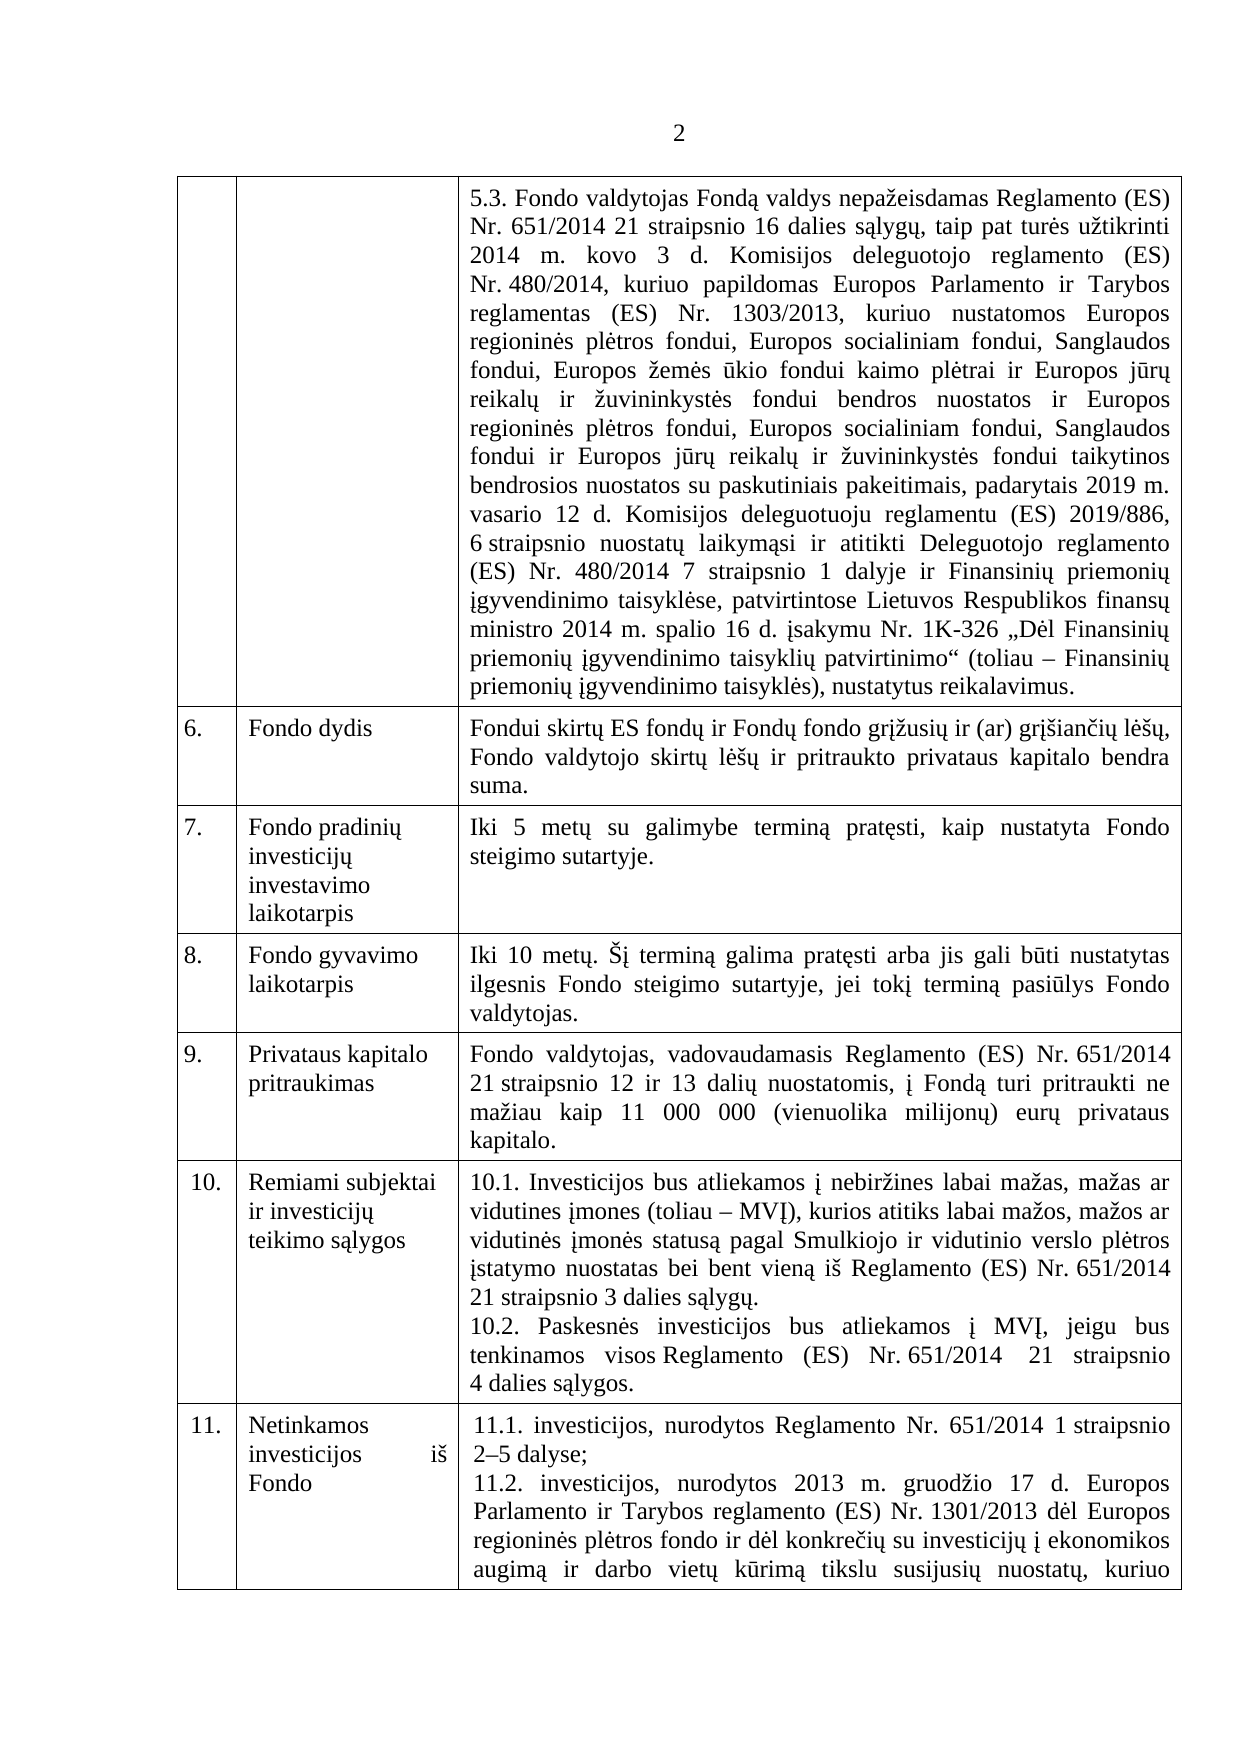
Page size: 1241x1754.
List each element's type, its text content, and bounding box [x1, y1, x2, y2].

table_cell 8. [178, 934, 236, 1032]
table_cell 11.1. investicijos, nurodytos Reglamento Nr. 651/2014 1 straipsnio 2–5 dalyse; 11.2. investicijos, nurodytos 2013 m. gruodžio 17 d. Europos Parlamento ir Tarybos reglamento (ES) Nr. 1301/2013 dėl Europos regioninės plėtros fondo ir dėl konkrečių su investicijų į ekonomikos augimą ir darbo vietų kūrimą tikslu susijusių nuostatų, kuriuo [459, 1404, 1181, 1588]
table_cell Iki 10 metų. Šį terminą galima pratęsti arba jis gali būti nustatytas ilgesnis Fondo steigimo sutartyje, jei tokį terminą pasiūlys Fondo valdytojas. [459, 934, 1181, 1032]
table_cell 9. [178, 1033, 236, 1160]
table_cell Netinkamos investicijos iš Fondo [237, 1404, 458, 1588]
table_cell Fondo gyvavimo laikotarpis [237, 934, 458, 1032]
table_cell 10.1. Investicijos bus atliekamos į nebiržines labai mažas, mažas ar vidutines įmones (toliau – MVĮ), kurios atitiks labai mažos, mažos ar vidutinės įmonės statusą pagal Smulkiojo ir vidutinio verslo plėtros įstatymo nuostatas bei bent vieną iš Reglamento (ES) Nr. 651/2014 21 straipsnio 3 dalies sąlygų. 10.2. Paskesnės investicijos bus atliekamos į MVĮ, jeigu bus tenkinamos visos Reglamento (ES) Nr. 651/2014 21 straipsnio 4 dalies sąlygos. [459, 1161, 1181, 1403]
table_cell 5.3. Fondo valdytojas Fondą valdys nepažeisdamas Reglamento (ES) Nr. 651/2014 21 straipsnio 16 dalies sąlygų, taip pat turės užtikrinti 2014 m. kovo 3 d. Komisijos deleguotojo reglamento (ES) Nr. 480/2014, kuriuo papildomas Europos Parlamento ir Tarybos reglamentas (ES) Nr. 1303/2013, kuriuo nustatomos Europos regioninės plėtros fondui, Europos socialiniam fondui, Sanglaudos fondui, Europos žemės ūkio fondui kaimo plėtrai ir Europos jūrų reikalų ir žuvininkystės fondui bendros nuostatos ir Europos regioninės plėtros fondui, Europos socialiniam fondui, Sanglaudos fondui ir Europos jūrų reikalų ir žuvininkystės fondui taikytinos bendrosios nuostatos su paskutiniais pakeitimais, padarytais 2019 m. vasario 12 d. Komisijos deleguotuoju reglamentu (ES) 2019/886, 6 straipsnio nuostatų laikymąsi ir atitikti Deleguotojo reglamento (ES) Nr. 480/2014 7 straipsnio 1 dalyje ir Finansinių priemonių įgyvendinimo taisyklėse, patvirtintose Lietuvos Respublikos finansų ministro 2014 m. spalio 16 d. įsakymu Nr. 1K-326 „Dėl Finansinių priemonių įgyvendinimo taisyklių patvirtinimo“ (toliau – Finansinių priemonių įgyvendinimo taisyklės), nustatytus reikalavimus. [459, 177, 1181, 706]
table_cell 7. [178, 806, 236, 933]
table_cell [178, 177, 236, 706]
table_cell Fondo dydis [237, 707, 458, 805]
table_cell 10. [178, 1161, 236, 1403]
table_cell [237, 177, 458, 706]
table_cell 11. [178, 1404, 236, 1588]
table_cell Remiami subjektai ir investicijų teikimo sąlygos [237, 1161, 458, 1403]
table_cell Iki 5 metų su galimybe terminą pratęsti, kaip nustatyta Fondo steigimo sutartyje. [459, 806, 1181, 933]
table_cell Privataus kapitalo pritraukimas [237, 1033, 458, 1160]
table_cell Fondui skirtų ES fondų ir Fondų fondo grįžusių ir (ar) grįšiančių lėšų, Fondo valdytojo skirtų lėšų ir pritraukto privataus kapitalo bendra suma. [459, 707, 1181, 805]
table_cell Fondo valdytojas, vadovaudamasis Reglamento (ES) Nr. 651/2014 21 straipsnio 12 ir 13 dalių nuostatomis, į Fondą turi pritraukti ne mažiau kaip 11 000 000 (vienuolika milijonų) eurų privataus kapitalo. [459, 1033, 1181, 1160]
table_cell 6. [178, 707, 236, 805]
table_cell Fondo pradinių investicijų investavimo laikotarpis [237, 806, 458, 933]
